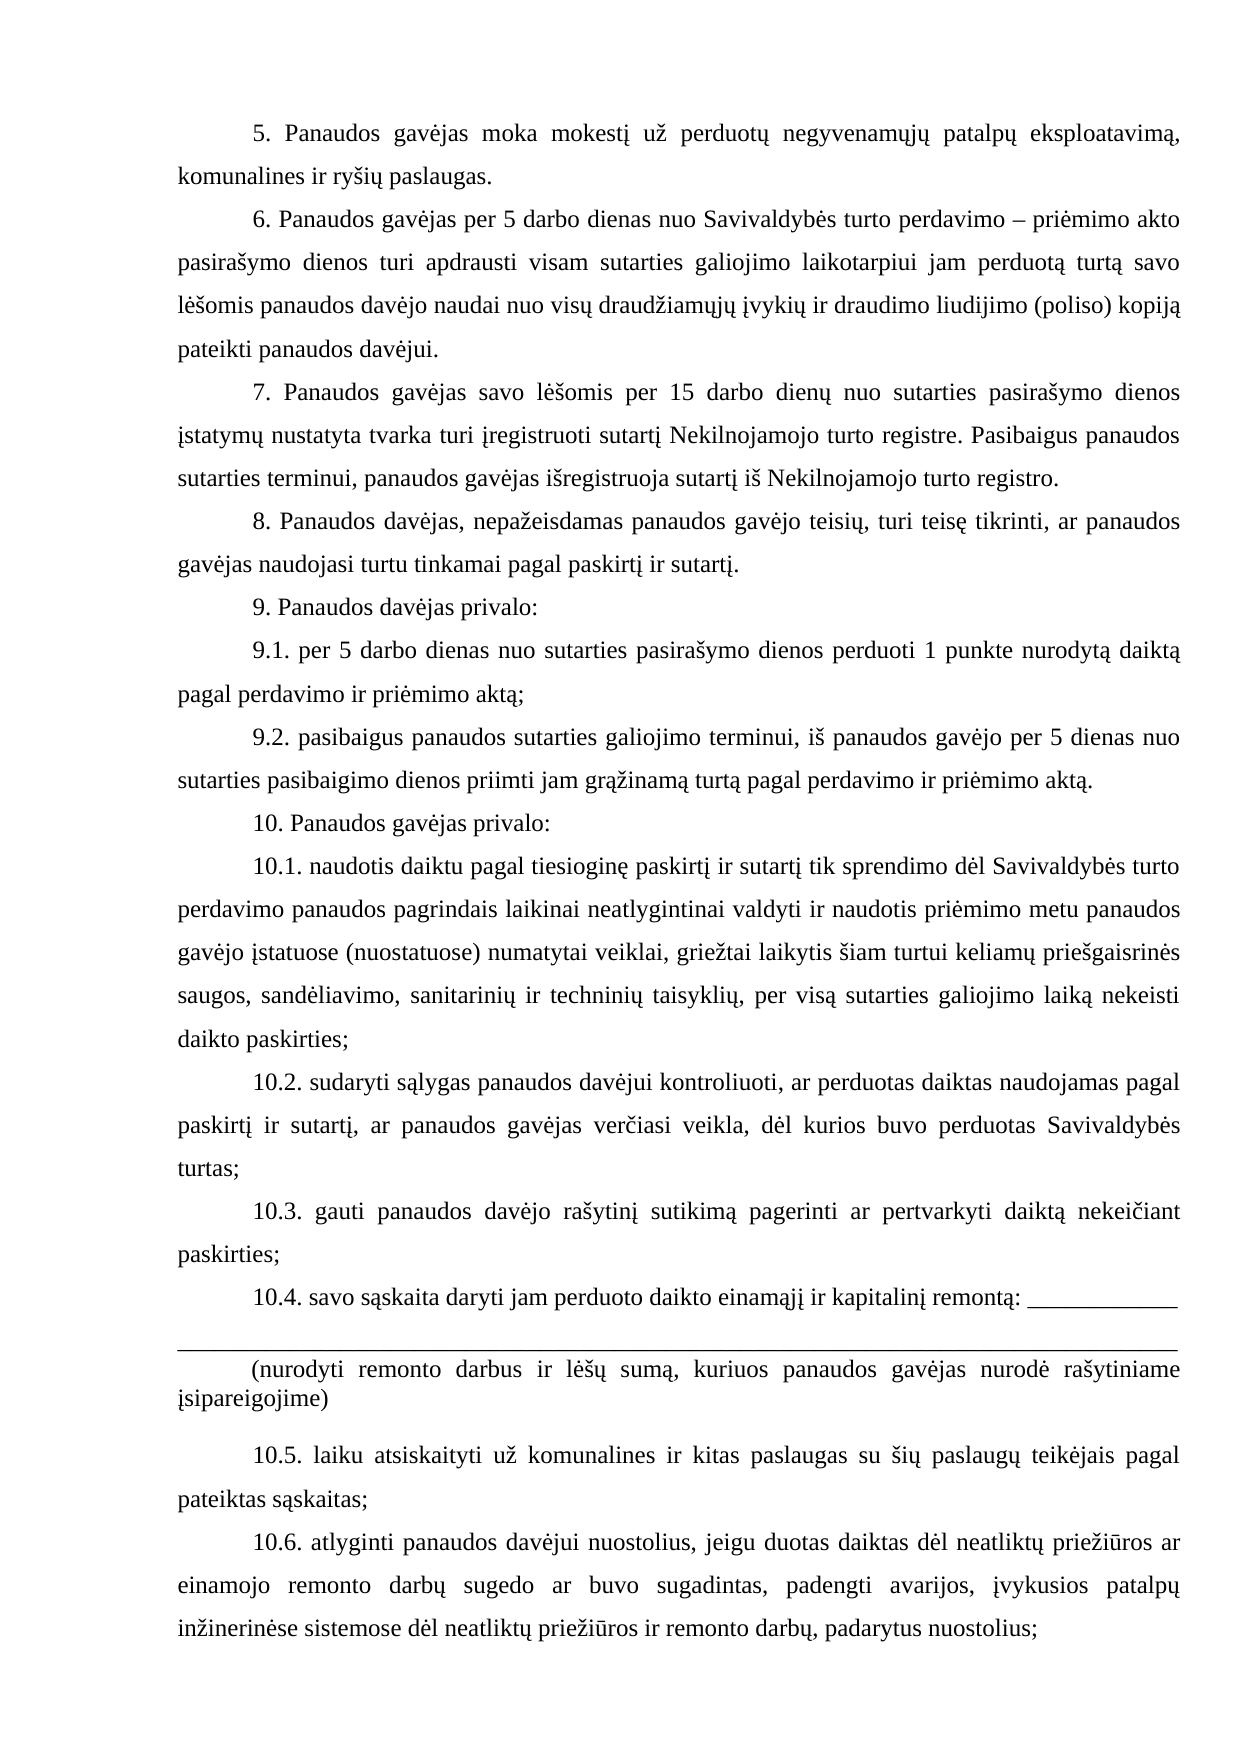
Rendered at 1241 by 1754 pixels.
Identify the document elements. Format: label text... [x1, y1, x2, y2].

text 7. Panaudos gavėjas savo lėšomis per 15 darbo dienų nuo sutarties pasirašymo dienos įstatymų nustatyta tvarka turi įregistruoti sutartį Nekilnojamojo turto registre. Pasibaigus panaudos sutarties terminui, panaudos gavėjas išregistruoja sutartį iš Nekilnojamojo turto registro. [177, 377, 1181, 492]
text 6. Panaudos gavėjas per 5 darbo dienas nuo Savivaldybės turto perdavimo – priėmimo akto pasirašymo dienos turi apdrausti visam sutarties galiojimo laikotarpiui jam perduotą turtą savo lėšomis panaudos davėjo naudai nuo visų draudžiamųjų įvykių ir draudimo liudijimo (poliso) kopiją pateikti panaudos davėjui. [177, 204, 1181, 362]
text 10. Panaudos gavėjas privalo: [177, 808, 1181, 837]
text 10.3. gauti panaudos davėjo rašytinį sutikimą pagerinti ar pertvarkyti daiktą nekeičiant paskirties; [177, 1196, 1181, 1268]
text (nurodyti remonto darbus ir lėšų sumą, kuriuos panaudos gavėjas nurodė rašytiniame įsipareigojime) [177, 1354, 1181, 1412]
text 10.5. laiku atsiskaityti už komunalines ir kitas paslaugas su šių paslaugų teikėjais pagal pateiktas sąskaitas; [177, 1441, 1181, 1512]
text ________________________________________________________________________________ [177, 1326, 1181, 1354]
text 10.6. atlyginti panaudos davėjui nuostolius, jeigu duotas daiktas dėl neatliktų priežiūros ar einamojo remonto darbų sugedo ar buvo sugadintas, padengti avarijos, įvykusios patalpų inžinerinėse sistemose dėl neatliktų priežiūros ir remonto darbų, padarytus nuostolius; [177, 1527, 1181, 1642]
text 8. Panaudos davėjas, nepažeisdamas panaudos gavėjo teisių, turi teisę tikrinti, ar panaudos gavėjas naudojasi turtu tinkamai pagal paskirtį ir sutartį. [177, 506, 1181, 578]
text 9. Panaudos davėjas privalo: [177, 592, 1181, 621]
text 9.1. per 5 darbo dienas nuo sutarties pasirašymo dienos perduoti 1 punkte nurodytą daiktą pagal perdavimo ir priėmimo aktą; [177, 636, 1181, 707]
text 10.2. sudaryti sąlygas panaudos davėjui kontroliuoti, ar perduotas daiktas naudojamas pagal paskirtį ir sutartį, ar panaudos gavėjas verčiasi veikla, dėl kurios buvo perduotas Savivaldybės turtas; [177, 1067, 1181, 1182]
text 9.2. pasibaigus panaudos sutarties galiojimo terminui, iš panaudos gavėjo per 5 dienas nuo sutarties pasibaigimo dienos priimti jam grąžinamą turtą pagal perdavimo ir priėmimo aktą. [177, 722, 1181, 794]
text 10.4. savo sąskaita daryti jam perduoto daikto einamąjį ir kapitalinį remontą: ____________ [177, 1282, 1181, 1311]
text 5. Panaudos gavėjas moka mokestį už perduotų negyvenamųjų patalpų eksploatavimą, komunalines ir ryšių paslaugas. [177, 118, 1181, 190]
text 10.1. naudotis daiktu pagal tiesioginę paskirtį ir sutartį tik sprendimo dėl Savivaldybės turto perdavimo panaudos pagrindais laikinai neatlygintinai valdyti ir naudotis priėmimo metu panaudos gavėjo įstatuose (nuostatuose) numatytai veiklai, griežtai laikytis šiam turtui keliamų priešgaisrinės saugos, sandėliavimo, sanitarinių ir techninių taisyklių, per visą sutarties galiojimo laiką nekeisti daikto paskirties; [177, 851, 1181, 1052]
